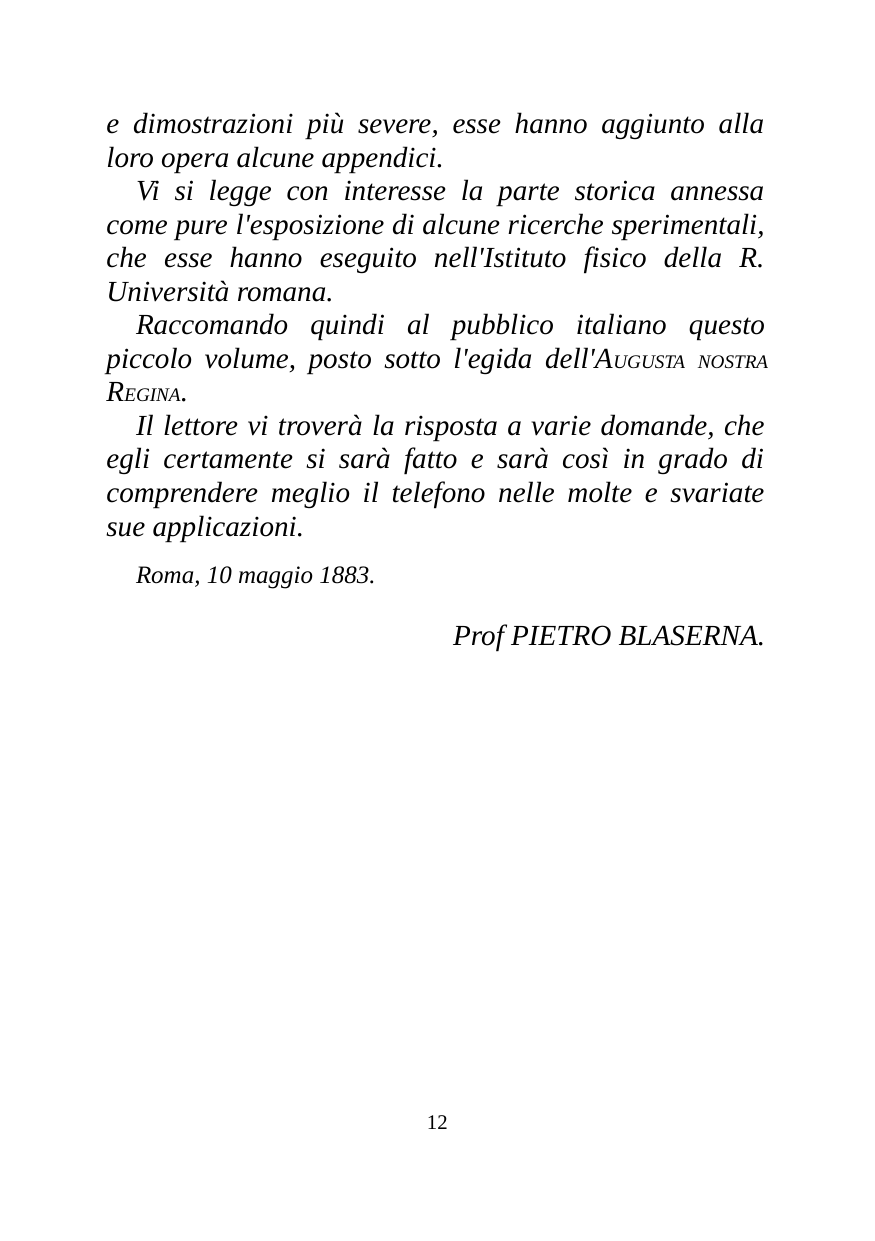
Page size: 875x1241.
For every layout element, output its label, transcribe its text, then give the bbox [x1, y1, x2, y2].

text e dimostrazioni più severe, esse hanno aggiunto alla loro opera alcune appendici. [106, 106, 768, 173]
text Raccomando quindi al pubblico italiano questo piccolo volume, posto sotto l'egida dell'Augusta nostra Regina. [106, 307, 768, 408]
text Roma, 10 maggio 1883. [106, 560, 768, 589]
text Il lettore vi troverà la risposta a varie domande, che egli certamente si sarà fatto e sarà così in grado di comprendere meglio il telefono nelle molte e svariate sue applicazioni. [106, 408, 768, 542]
text Prof PIETRO BLASERNA. [106, 618, 768, 652]
text Vi si legge con interesse la parte storica annessa come pure l'esposizione di alcune ricerche sperimentali, che esse hanno eseguito nell'Istituto fisico della R. Università romana. [106, 173, 768, 307]
